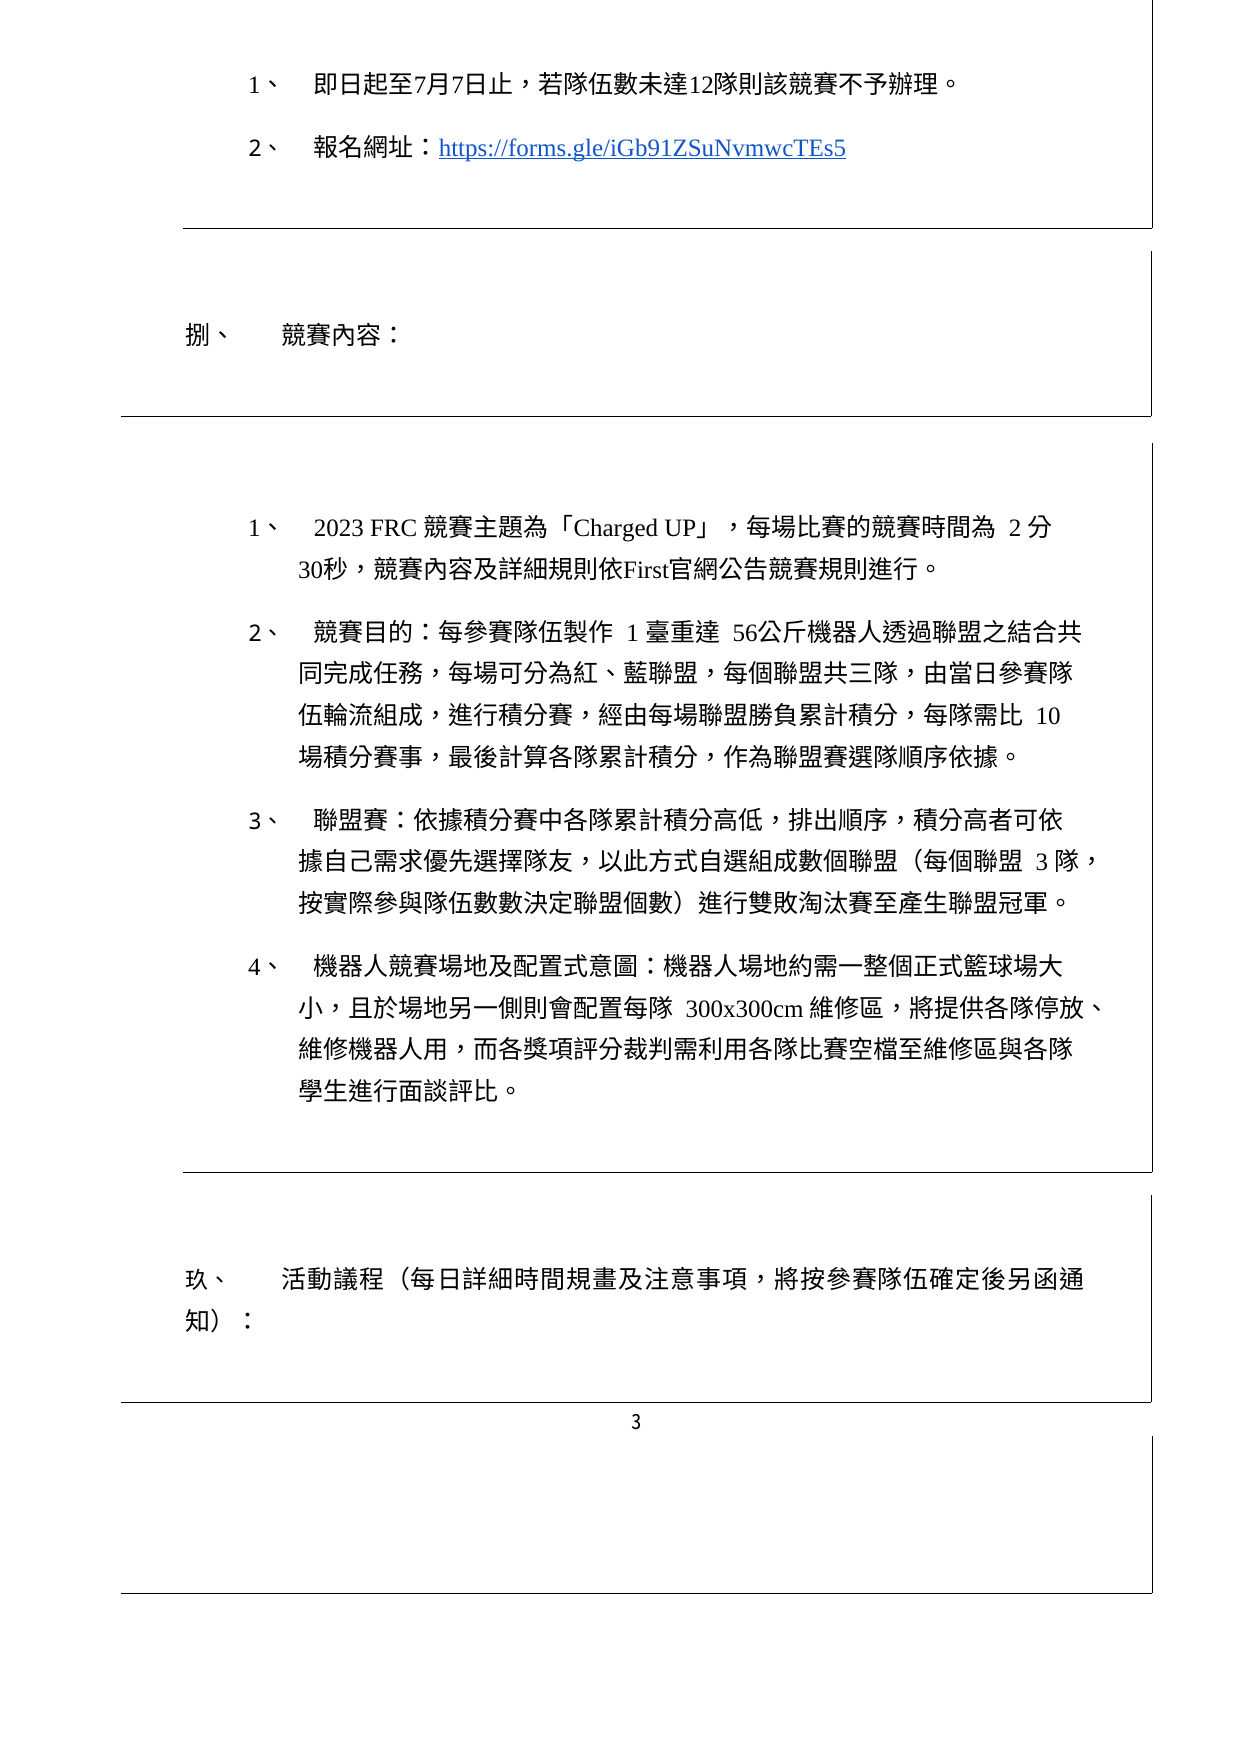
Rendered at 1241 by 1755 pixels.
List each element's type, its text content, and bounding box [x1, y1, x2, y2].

list 2023 FRC 競賽主題為「Charged UP」，每場比賽的競賽時間為 2 分 30秒，競賽內容及詳細規則依First官網公告競賽規則進行。 [183, 443, 1152, 548]
list 機器人競賽場地及配置式意圖：機器人場地約需一整個正式籃球場大小，且於場地另一側則會配置每隊 300x300cm 維修區，將提供各隊停放、維修機器人用，而各獎項評分裁判需利用各隊比賽空檔至維修區與各隊學生進行面談評比。 [183, 882, 1152, 1172]
list 競賽內容： [121, 251, 1151, 416]
list 活動議程（每日詳細時間規畫及注意事項，將按參賽隊伍確定後另函通知）： [121, 1195, 1151, 1402]
list 即日起至7月7日止，若隊伍數未達12隊則該競賽不予辦理。 [183, 0, 1152, 63]
list 競賽目的：每參賽隊伍製作 1 臺重達 56公斤機器人透過聯盟之結合共同完成任務，每場可分為紅、藍聯盟，每個聯盟共三隊，由當日參賽隊伍輪流組成，進行積分賽，經由每場聯盟勝負累計積分，每隊需比 10 場積分賽事，最後計算各隊累計積分，作為聯盟賽選隊順序依據。 [183, 548, 1152, 736]
list 報名網址：https://forms.gle/iGb91ZSuNvmwcTEs5 [183, 63, 1152, 228]
list 聯盟賽：依據積分賽中各隊累計積分高低，排出順序，積分高者可依據自己需求優先選擇隊友，以此方式自選組成數個聯盟（每個聯盟 3 隊，按實際參與隊伍數數決定聯盟個數）進行雙敗淘汰賽至產生聯盟冠軍。 [183, 736, 1152, 882]
